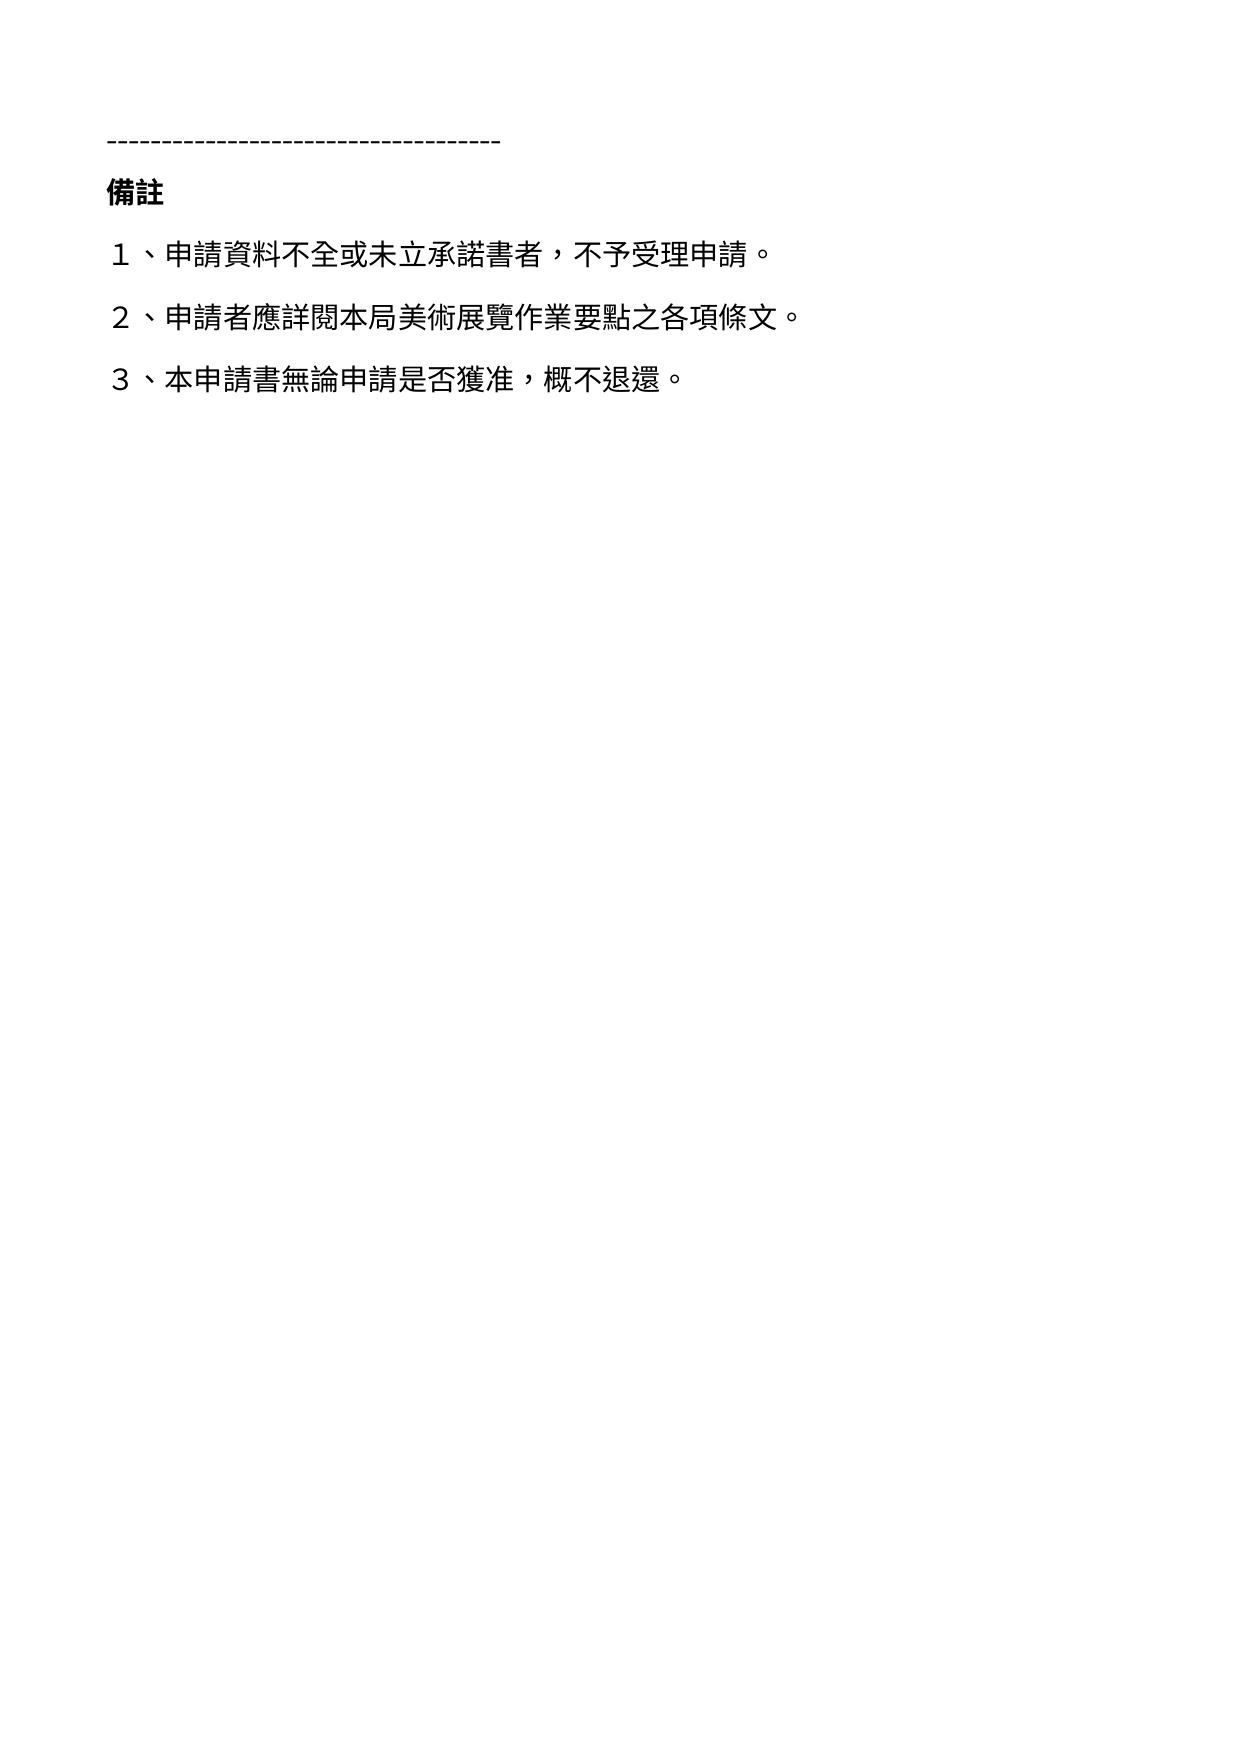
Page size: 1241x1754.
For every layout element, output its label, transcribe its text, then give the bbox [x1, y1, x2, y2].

text ３、本申請書無論申請是否獲准，概不退還。 [106, 346, 1181, 408]
text ２、申請者應詳閱本局美術展覽作業要點之各項條文。 [106, 283, 1181, 346]
text 備註 [106, 158, 1181, 221]
text １、申請資料不全或未立承諾書者，不予受理申請。 [106, 221, 1181, 283]
text ˍˍˍˍˍˍˍˍˍˍˍˍˍˍˍˍˍˍˍˍˍˍˍˍˍˍˍˍˍˍˍˍˍˍˍˍ [106, 96, 1181, 158]
